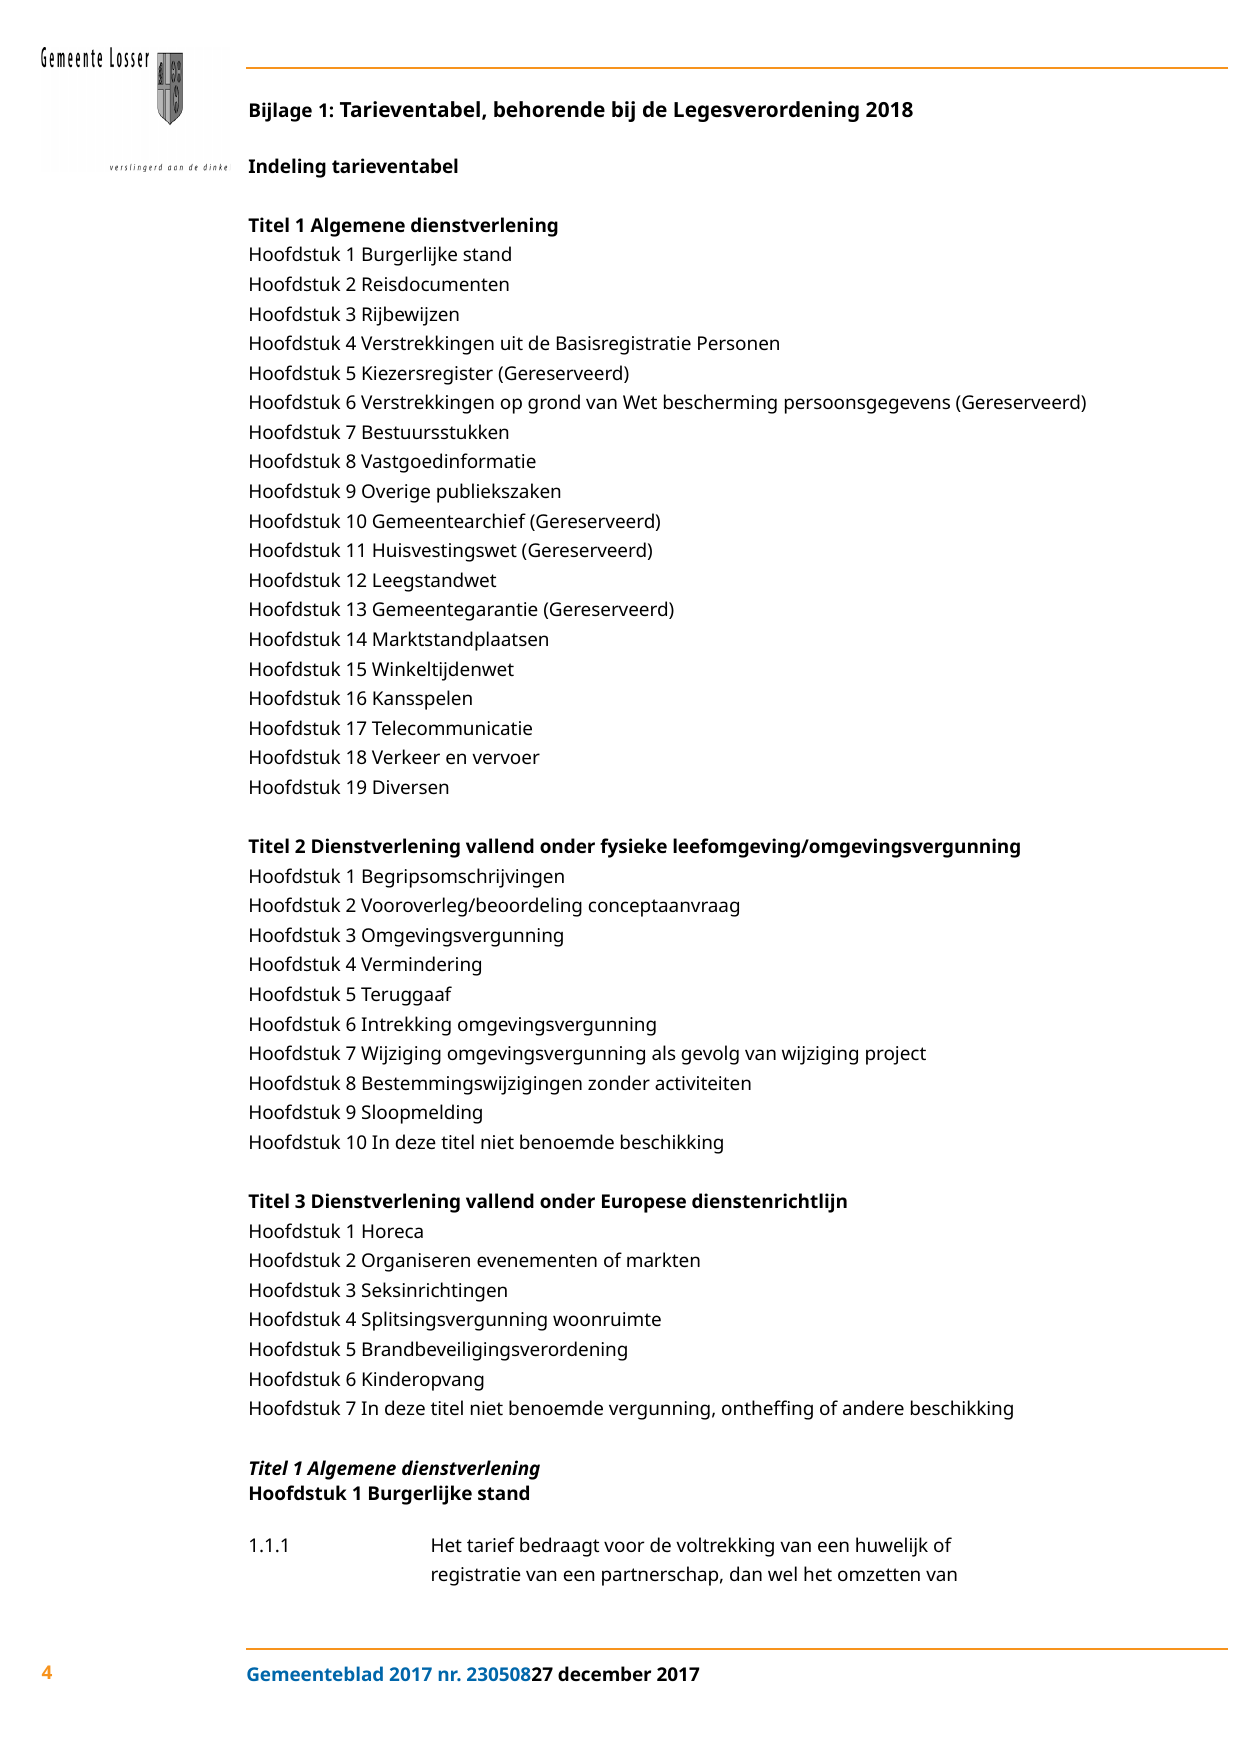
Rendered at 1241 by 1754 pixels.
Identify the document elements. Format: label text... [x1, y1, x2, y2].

text Hoofdstuk 10 In deze titel niet benoemde beschikking [248, 1129, 1152, 1155]
text Hoofdstuk 19 Diversen [248, 774, 1152, 800]
text Hoofdstuk 9 Overige publiekszaken [248, 478, 1152, 504]
text Hoofdstuk 4 Vermindering [248, 952, 1152, 977]
text Hoofdstuk 15 Winkeltijdenwet [248, 656, 1152, 682]
text Hoofdstuk 4 Verstrekkingen uit de Basisregistratie Personen [248, 330, 1152, 356]
text Hoofdstuk 5 Brandbeveiligingsverordening [248, 1336, 1152, 1362]
text Hoofdstuk 8 Vastgoedinformatie [248, 449, 1152, 474]
text Hoofdstuk 11 Huisvestingswet (Gereserveerd) [248, 537, 1152, 563]
text Hoofdstuk 6 Verstrekkingen op grond van Wet bescherming persoonsgegevens (Gereserveerd) [248, 389, 1152, 415]
table_cell Het tarief bedraagt voor de voltrekking van een huwelijk of registratie van een partnerschap, dan wel het omzetten van [430, 1532, 969, 1587]
table_header [969, 1455, 1152, 1480]
text Hoofdstuk 18 Verkeer en vervoer [248, 744, 1152, 770]
text Hoofdstuk 7 In deze titel niet benoemde vergunning, ontheffing of andere beschikking [248, 1395, 1152, 1421]
table_cell [969, 1480, 1152, 1506]
text Hoofdstuk 16 Kansspelen [248, 685, 1152, 711]
text Hoofdstuk 17 Telecommunicatie [248, 715, 1152, 741]
table_cell Hoofdstuk 1 Burgerlijke stand [248, 1480, 969, 1506]
text Hoofdstuk 7 Wijziging omgevingsvergunning als gevolg van wijziging project [248, 1040, 1152, 1066]
text Titel 1 Algemene dienstverlening [248, 212, 1152, 238]
text Hoofdstuk 2 Organiseren evenementen of markten [248, 1247, 1152, 1273]
text Hoofdstuk 12 Leegstandwet [248, 567, 1152, 593]
text Hoofdstuk 5 Teruggaaf [248, 981, 1152, 1007]
text Hoofdstuk 9 Sloopmelding [248, 1099, 1152, 1125]
table_header Titel 1 Algemene dienstverlening [248, 1455, 969, 1480]
text Hoofdstuk 7 Bestuursstukken [248, 419, 1152, 445]
text Titel 3 Dienstverlening vallend onder Europese dienstenrichtlijn [248, 1188, 1152, 1214]
text Hoofdstuk 3 Omgevingsvergunning [248, 922, 1152, 948]
text Hoofdstuk 5 Kiezersregister (Gereserveerd) [248, 360, 1152, 386]
text Hoofdstuk 6 Kinderopvang [248, 1366, 1152, 1392]
text Hoofdstuk 3 Seksinrichtingen [248, 1277, 1152, 1303]
text Hoofdstuk 1 Burgerlijke stand [248, 242, 1152, 267]
text Hoofdstuk 3 Rijbewijzen [248, 301, 1152, 327]
table_cell 1.1.1 [248, 1532, 430, 1587]
table_cell [969, 1532, 1152, 1587]
text Hoofdstuk 1 Horeca [248, 1218, 1152, 1244]
text Hoofdstuk 1 Begripsomschrijvingen [248, 863, 1152, 889]
text Hoofdstuk 2 Vooroverleg/beoordeling conceptaanvraag [248, 892, 1152, 918]
table_cell [430, 1506, 969, 1532]
picture [41, 47, 231, 172]
table_cell [969, 1506, 1152, 1532]
text Bijlage 1: Tarieventabel, behorende bij de Legesverordening 2018 [248, 95, 1152, 123]
table_cell [248, 1506, 430, 1532]
text Hoofdstuk 8 Bestemmingswijzigingen zonder activiteiten [248, 1070, 1152, 1096]
text Hoofdstuk 13 Gemeentegarantie (Gereserveerd) [248, 597, 1152, 622]
text Hoofdstuk 10 Gemeentearchief (Gereserveerd) [248, 508, 1152, 534]
text Hoofdstuk 6 Intrekking omgevingsvergunning [248, 1011, 1152, 1037]
text Hoofdstuk 14 Marktstandplaatsen [248, 626, 1152, 652]
text Indeling tarieventabel [248, 153, 1152, 179]
text Hoofdstuk 2 Reisdocumenten [248, 271, 1152, 297]
text Hoofdstuk 4 Splitsingsvergunning woonruimte [248, 1307, 1152, 1332]
text Titel 2 Dienstverlening vallend onder fysieke leefomgeving/omgevingsvergunning [248, 833, 1152, 859]
